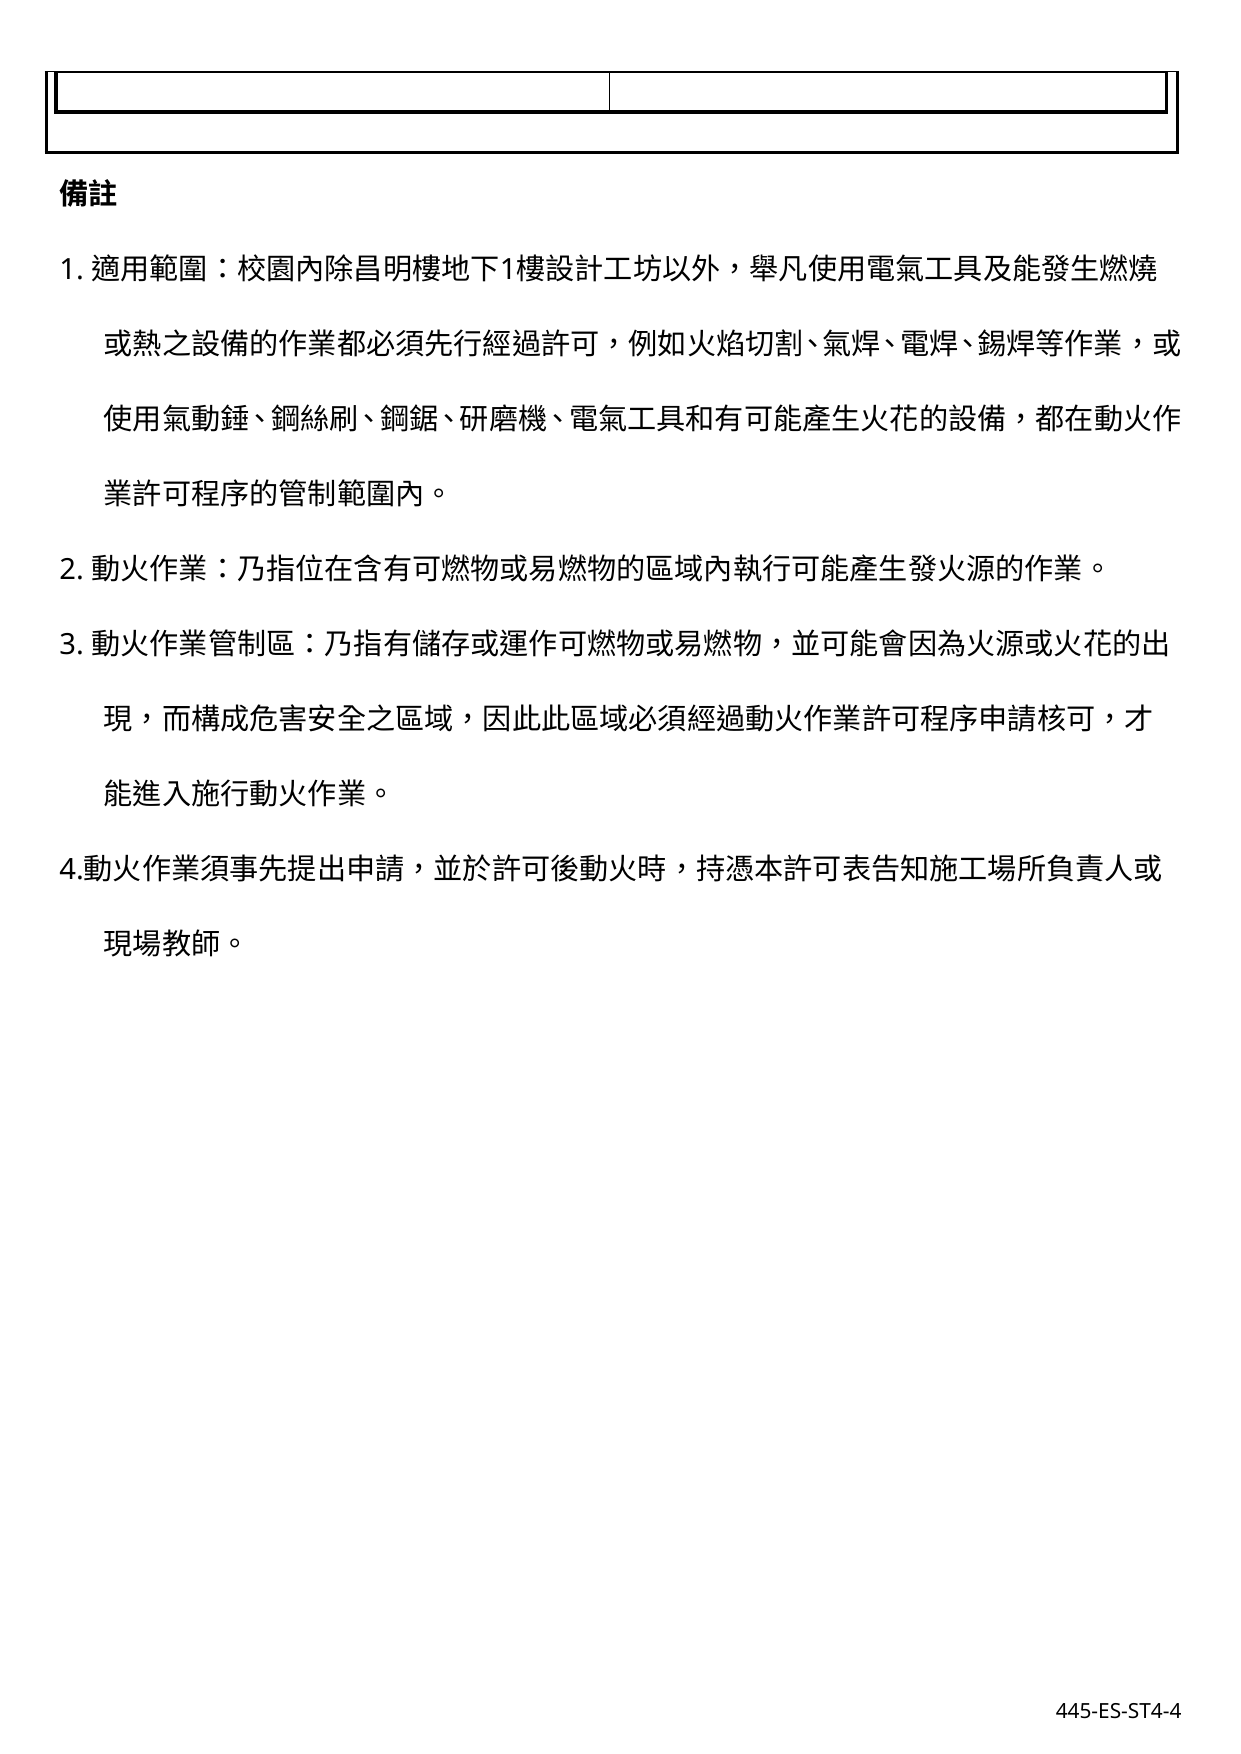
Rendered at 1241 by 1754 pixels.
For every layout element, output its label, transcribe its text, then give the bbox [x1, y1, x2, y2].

table_cell [58, 73, 609, 110]
text 備註 [59, 154, 1181, 229]
table_cell [48, 72, 1176, 151]
text 2. 動火作業：乃指位在含有可燃物或易燃物的區域內執行可能產生發火源的作業。 [59, 529, 1181, 604]
text 3. 動火作業管制區：乃指有儲存或運作可燃物或易燃物，並可能會因為火源或火花的出現，而構成危害安全之區域，因此此區域必須經過動火作業許可程序申請核可，才能進入施行動火作業。 [59, 604, 1181, 829]
text 4.動火作業須事先提出申請，並於許可後動火時，持憑本許可表告知施工場所負責人或現場教師。 [59, 829, 1181, 979]
table_cell [610, 73, 1165, 110]
text 1. 適用範圍：校園內除昌明樓地下1樓設計工坊以外，舉凡使用電氣工具及能發生燃燒或熱之設備的作業都必須先行經過許可，例如火焰切割、氣焊、電焊、錫焊等作業，或使用氣動錘、鋼絲刷、鋼鋸、研磨機、電氣工具和有可能產生火花的設備，都在動火作業許可程序的管制範圍內。 [59, 229, 1181, 529]
